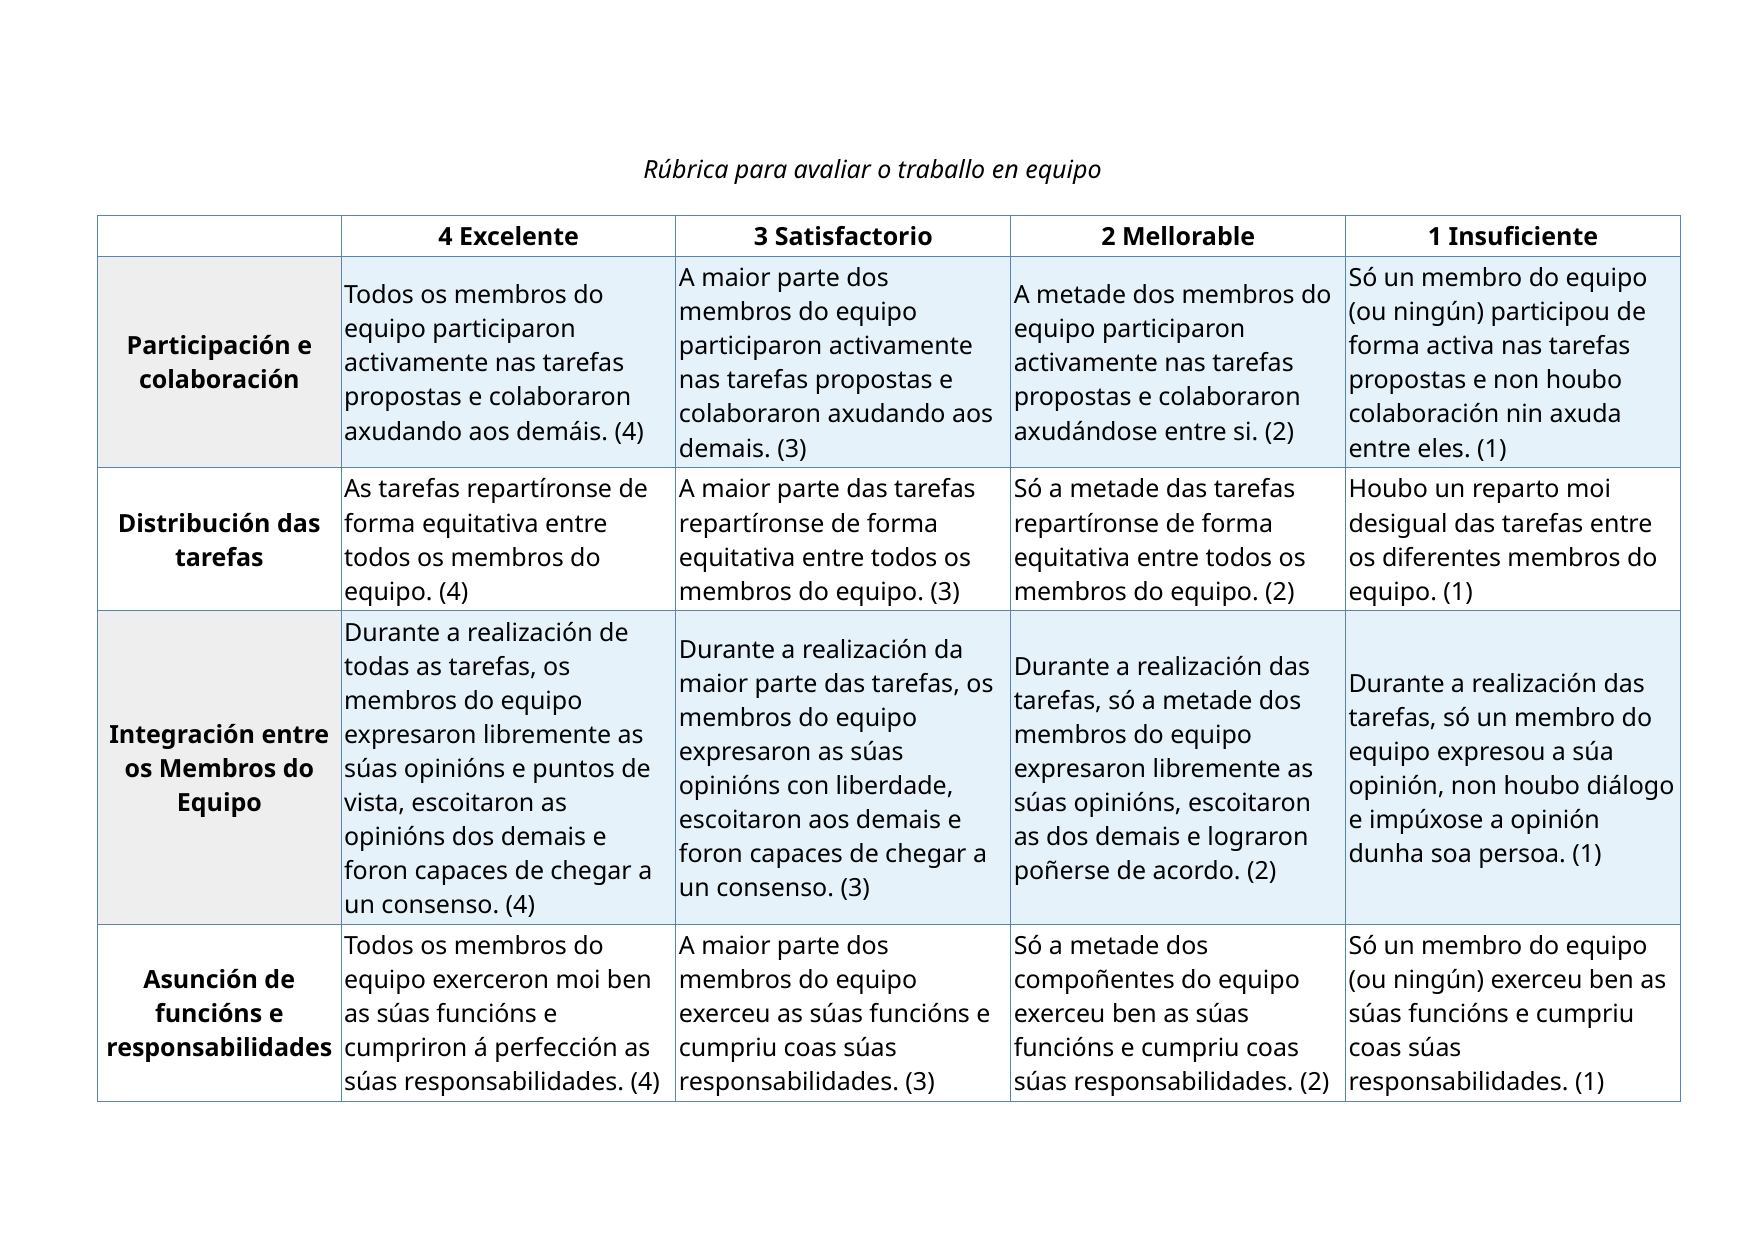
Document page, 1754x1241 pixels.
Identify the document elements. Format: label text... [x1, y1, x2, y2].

table_cell Durante a realización das tarefas, só a metade dos membros do equipo expresaron libremente as súas opinións, escoitaron as dos demais e lograron poñerse de acordo. (2) [1011, 611, 1345, 924]
table_cell Só a metade dos compoñentes do equipo exerceu ben as súas funcións e cumpriu coas súas responsabilidades. (2) [1011, 925, 1345, 1101]
table_cell Só un membro do equipo (ou ningún) exerceu ben as súas funcións e cumpriu coas súas responsabilidades. (1) [1346, 925, 1680, 1101]
table_header 3 Satisfactorio [676, 216, 1010, 256]
table_header 1 Insuficiente [1346, 216, 1680, 256]
table_cell Todos os membros do equipo exerceron moi ben as súas funcións e cumpriron á perfección as súas responsabilidades. (4) [342, 925, 675, 1101]
table_cell Durante a realización das tarefas, só un membro do equipo expresou a súa opinión, non houbo diálogo e impúxose a opinión dunha soa persoa. (1) [1346, 611, 1680, 924]
table_cell A maior parte das tarefas repartíronse de forma equitativa entre todos os membros do equipo. (3) [676, 468, 1010, 610]
table_header 4 Excelente [342, 216, 675, 256]
table_cell Durante a realización de todas as tarefas, os membros do equipo expresaron libremente as súas opinións e puntos de vista, escoitaron as opinións dos demais e foron capaces de chegar a un consenso. (4) [342, 611, 675, 924]
text Rúbrica para avaliar o traballo en equipo [118, 152, 1636, 186]
table_cell Houbo un reparto moi desigual das tarefas entre os diferentes membros do equipo. (1) [1346, 468, 1680, 610]
table_cell A metade dos membros do equipo participaron activamente nas tarefas propostas e colaboraron axudándose entre si. (2) [1011, 257, 1345, 467]
table_cell Só un membro do equipo (ou ningún) participou de forma activa nas tarefas propostas e non houbo colaboración nin axuda entre eles. (1) [1346, 257, 1680, 467]
table_cell As tarefas repartíronse de forma equitativa entre todos os membros do equipo. (4) [342, 468, 675, 610]
table_header [98, 216, 341, 256]
table_cell Integración entre os Membros do Equipo [98, 611, 341, 924]
table_cell A maior parte dos membros do equipo exerceu as súas funcións e cumpriu coas súas responsabilidades. (3) [676, 925, 1010, 1101]
table_header 2 Mellorable [1011, 216, 1345, 256]
table_cell Participación e colaboración [98, 257, 341, 467]
table_cell Distribución das tarefas [98, 468, 341, 610]
table_cell Durante a realización da maior parte das tarefas, os membros do equipo expresaron as súas opinións con liberdade, escoitaron aos demais e foron capaces de chegar a un consenso. (3) [676, 611, 1010, 924]
table_cell Todos os membros do equipo participaron activamente nas tarefas propostas e colaboraron axudando aos demáis. (4) [342, 257, 675, 467]
table_cell Asunción de funcións e responsabilidades [98, 925, 341, 1101]
table_cell A maior parte dos membros do equipo participaron activamente nas tarefas propostas e colaboraron axudando aos demais. (3) [676, 257, 1010, 467]
table_cell Só a metade das tarefas repartíronse de forma equitativa entre todos os membros do equipo. (2) [1011, 468, 1345, 610]
